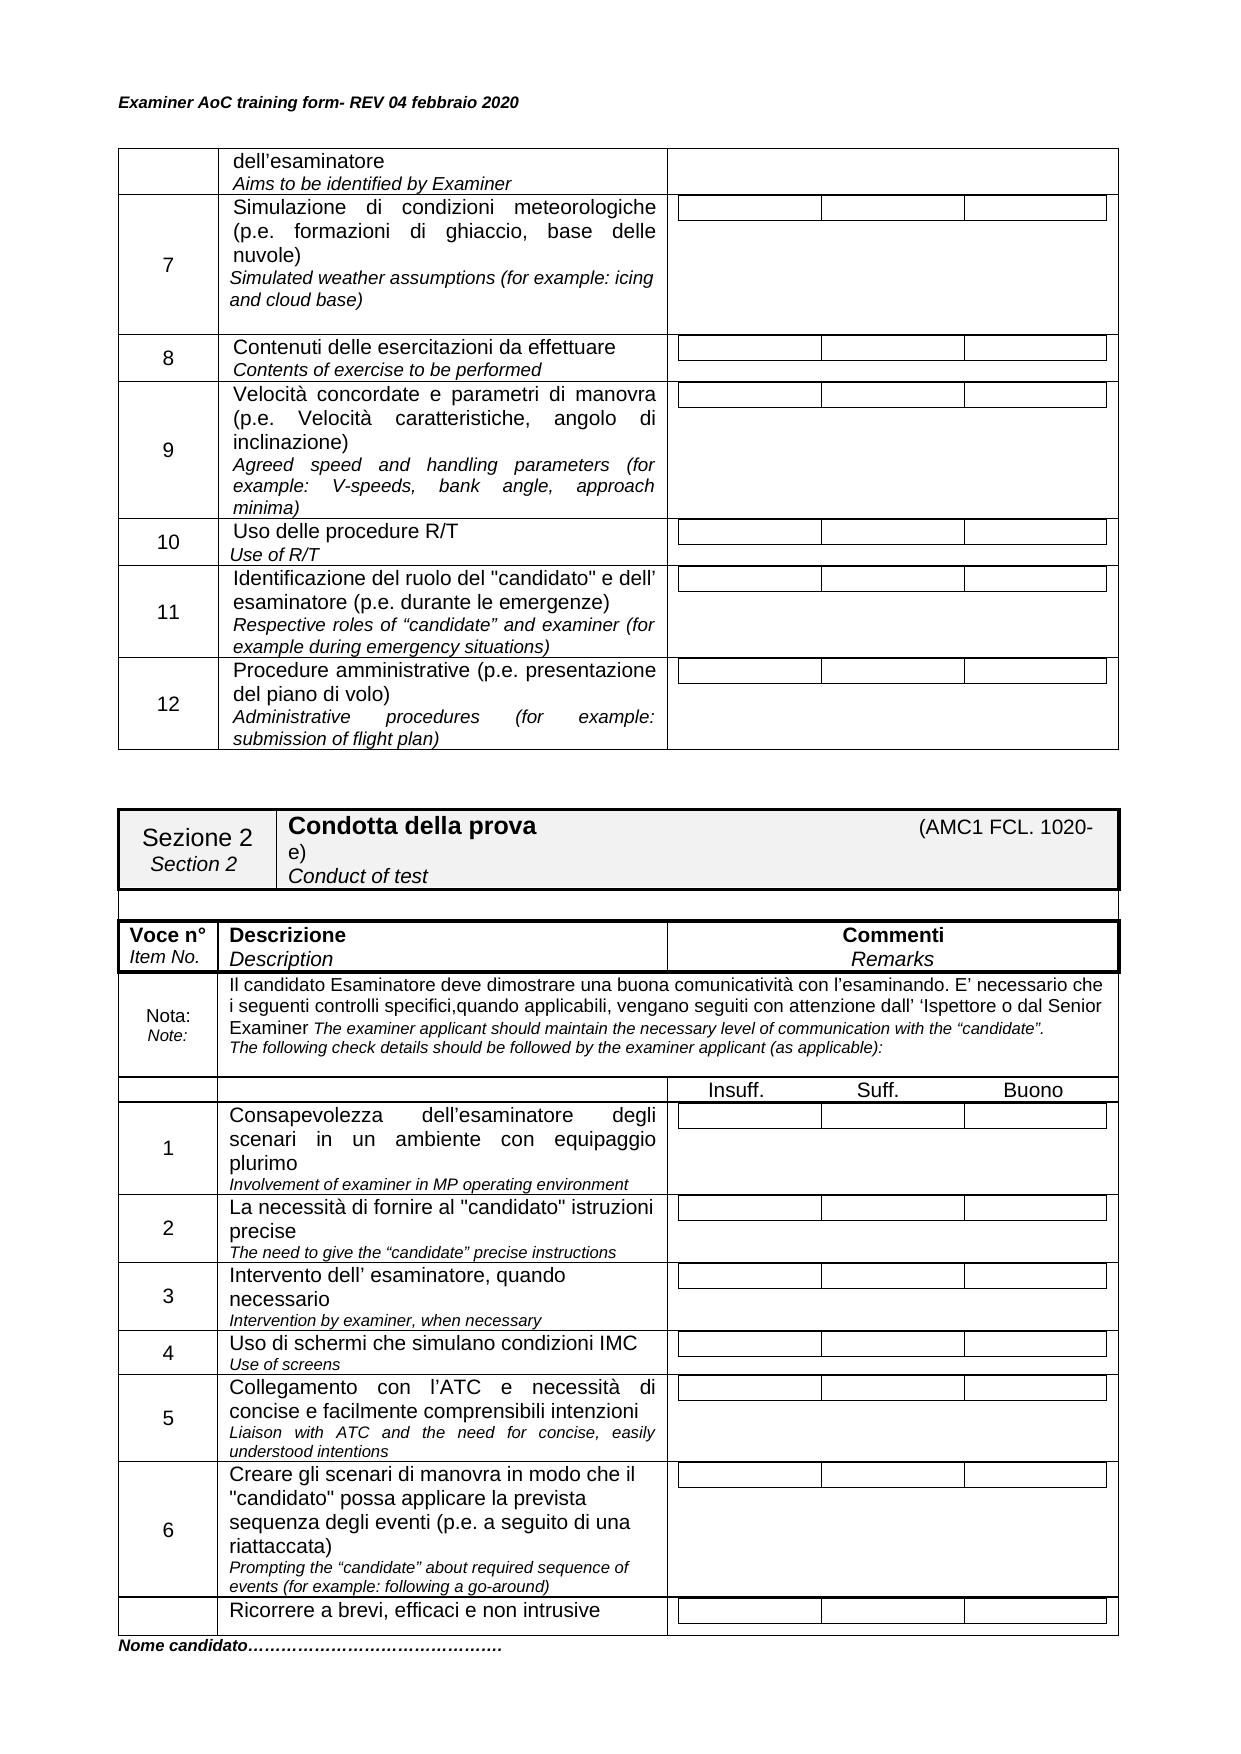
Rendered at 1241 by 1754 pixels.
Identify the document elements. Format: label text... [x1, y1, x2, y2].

table_cell Creare gli scenari di manovra in modo che il "candidato" possa applicare la prevista sequenza degli eventi (p.e. a seguito di una riattaccata) Prompting the “candidate” about required sequence of events (for example: following a go-around) [218, 1462, 667, 1596]
table_header [822, 1332, 964, 1356]
table_header [965, 1599, 1106, 1622]
table_header [679, 1104, 821, 1127]
table_header [679, 196, 821, 220]
table_cell Procedure amministrative (p.e. presentazione del piano di volo) Administrative procedures (for example: submission of flight plan) [219, 658, 667, 749]
table_cell Ricorrere a brevi, efficaci e non intrusive [218, 1598, 667, 1635]
table_header [822, 520, 964, 544]
table_header [679, 1332, 821, 1356]
table_cell [119, 891, 277, 919]
table_cell 1 [119, 1103, 217, 1193]
table_header [965, 1463, 1106, 1487]
table_header [679, 336, 821, 360]
table_cell [668, 1195, 1118, 1262]
table_header [679, 1463, 821, 1487]
table_cell Simulazione di condizioni meteorologiche (p.e. formazioni di ghiaccio, base delle nuvole) Simulated weather assumptions (for example: icing and cloud base) [219, 195, 667, 334]
table_cell 11 [119, 566, 218, 657]
table_cell Consapevolezza dell’esaminatore degli scenari in un ambiente con equipaggio plurimo Involvement of examiner in MP operating environment [218, 1103, 667, 1193]
table_cell 5 [119, 1375, 217, 1461]
table_cell [218, 1078, 667, 1101]
table_cell Il candidato Esaminatore deve dimostrare una buona comunicatività con l’esaminando. E’ necessario che i seguenti controlli specifici,quando applicabili, vengano seguiti con attenzione dall’ ‘Ispettore o dal Senior Examiner The examiner applicant should maintain the necessary level of communication with the “candidate”. The following check details should be followed by the examiner applicant (as applicable): [218, 974, 1118, 1076]
table_cell 6 [119, 1462, 217, 1596]
table_cell Intervento dell’ esaminatore, quando necessario Intervention by examiner, when necessary [218, 1263, 667, 1330]
table_cell 4 [119, 1331, 217, 1374]
table_cell [668, 1598, 1118, 1635]
table_cell 2 [119, 1195, 217, 1262]
table_cell 7 [119, 195, 218, 334]
table_cell [668, 1462, 1118, 1596]
table_header [822, 1196, 964, 1219]
table_header [679, 1599, 821, 1622]
table_cell Contenuti delle esercitazioni da effettuare Contents of exercise to be performed [219, 335, 667, 381]
table_cell [668, 1263, 1118, 1330]
table_cell Insuff. Suff. Buono [668, 1078, 1118, 1101]
table_header [965, 1196, 1106, 1219]
table_cell Commenti Remarks [668, 923, 1117, 970]
table_header [965, 659, 1106, 683]
table_header [679, 520, 821, 544]
table_header [679, 1376, 821, 1400]
table_cell Uso delle procedure R/T Use of R/T [219, 519, 667, 565]
table_header [965, 567, 1106, 591]
table_cell 10 [119, 519, 218, 565]
table_header [965, 1264, 1106, 1288]
table_cell [119, 1598, 217, 1635]
table_header [965, 1332, 1106, 1356]
table_header [822, 383, 964, 407]
table_cell [668, 335, 1118, 381]
table_header [965, 383, 1106, 407]
table_header [822, 336, 964, 360]
table_header [965, 1104, 1106, 1127]
table_cell 9 [119, 382, 218, 518]
table_header [822, 1599, 964, 1622]
table_cell [668, 1331, 1118, 1374]
table_header [679, 659, 821, 683]
table_cell [119, 149, 218, 194]
table_header [822, 567, 964, 591]
table_header [822, 1104, 964, 1127]
table_cell dell’esaminatore Aims to be identified by Examiner [219, 149, 667, 194]
table_cell 12 [119, 658, 218, 749]
table_cell Nota: Note: [119, 974, 217, 1076]
table_header Condotta della prova (AMC1 FCL. 1020-e) Conduct of test [277, 811, 1117, 887]
table_header [679, 567, 821, 591]
table_header [822, 1264, 964, 1288]
table_header [679, 383, 821, 407]
table_header [965, 196, 1106, 220]
table_cell [668, 658, 1118, 749]
table_cell [277, 891, 1118, 919]
table_cell Voce n° Item No. [120, 923, 217, 970]
table_header Sezione 2 Section 2 [120, 811, 276, 887]
table_cell Identificazione del ruolo del "candidato" e dell’ esaminatore (p.e. durante le emergenze) Respective roles of “candidate” and examiner (for example during emergency situations) [219, 566, 667, 657]
table_header [679, 1196, 821, 1219]
table_cell [668, 149, 1118, 194]
table_cell [668, 195, 1118, 334]
table_header [822, 659, 964, 683]
table_cell [668, 519, 1118, 565]
table_header [679, 1264, 821, 1288]
table_cell [119, 1078, 217, 1101]
table_header [965, 520, 1106, 544]
table_cell Descrizione Description [219, 923, 667, 970]
table_cell Uso di schermi che simulano condizioni IMC Use of screens [218, 1331, 667, 1374]
table_cell [668, 382, 1118, 518]
table_cell Velocità concordate e parametri di manovra (p.e. Velocità caratteristiche, angolo di inclinazione) Agreed speed and handling parameters (for example: V-speeds, bank angle, approach minima) [219, 382, 667, 518]
table_cell 8 [119, 335, 218, 381]
table_cell La necessità di fornire al "candidato" istruzioni precise The need to give the “candidate” precise instructions [218, 1195, 667, 1262]
table_cell [668, 1103, 1118, 1193]
table_cell Collegamento con l’ATC e necessità di concise e facilmente comprensibili intenzioni Liaison with ATC and the need for concise, easily understood intentions [218, 1375, 667, 1461]
table_cell 3 [119, 1263, 217, 1330]
table_header [965, 1376, 1106, 1400]
table_cell [668, 1375, 1118, 1461]
table_header [822, 196, 964, 220]
table_header [965, 336, 1106, 360]
table_header [822, 1376, 964, 1400]
table_header [822, 1463, 964, 1487]
table_cell [668, 566, 1118, 657]
